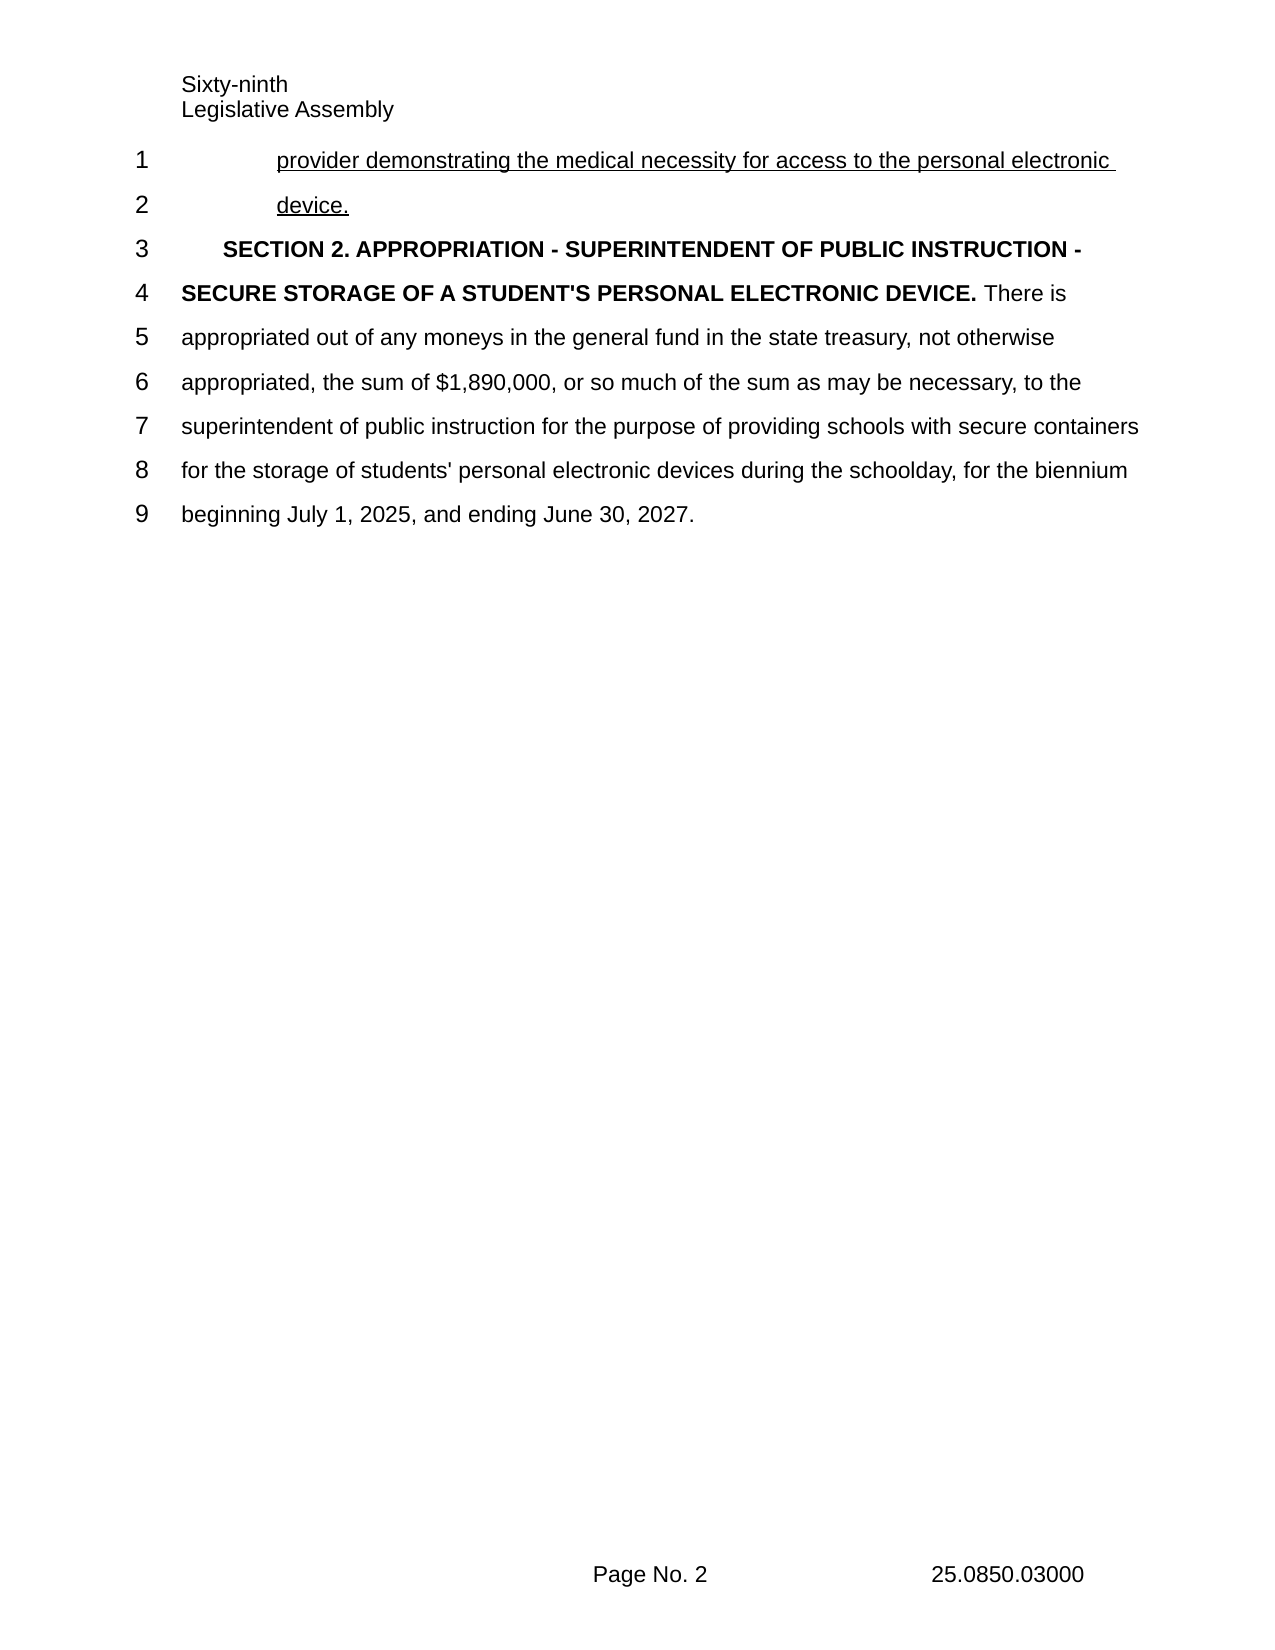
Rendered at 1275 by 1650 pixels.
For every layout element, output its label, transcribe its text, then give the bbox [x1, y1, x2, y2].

text SECTION 2. APPROPRIATION - SUPERINTENDENT OF PUBLIC INSTRUCTION - SECURE STORAGE OF A STUDENT'S PERSONAL ELECTRONIC DEVICE. There is appropriated out of any moneys in the general fund in the state treasury, not otherwise appropriated, the sum of $1,890,000, or so much of the sum as may be necessary, to the superintendent of public instruction for the purpose of providing schools with secure containers for the storage of students' personal electronic devices during the schoolday, for the biennium beginning July 1, 2025, and ending June 30, 2027. [181, 222, 1154, 532]
text provider demonstrating the medical necessity for access to the personal electronic device. [181, 133, 1154, 222]
